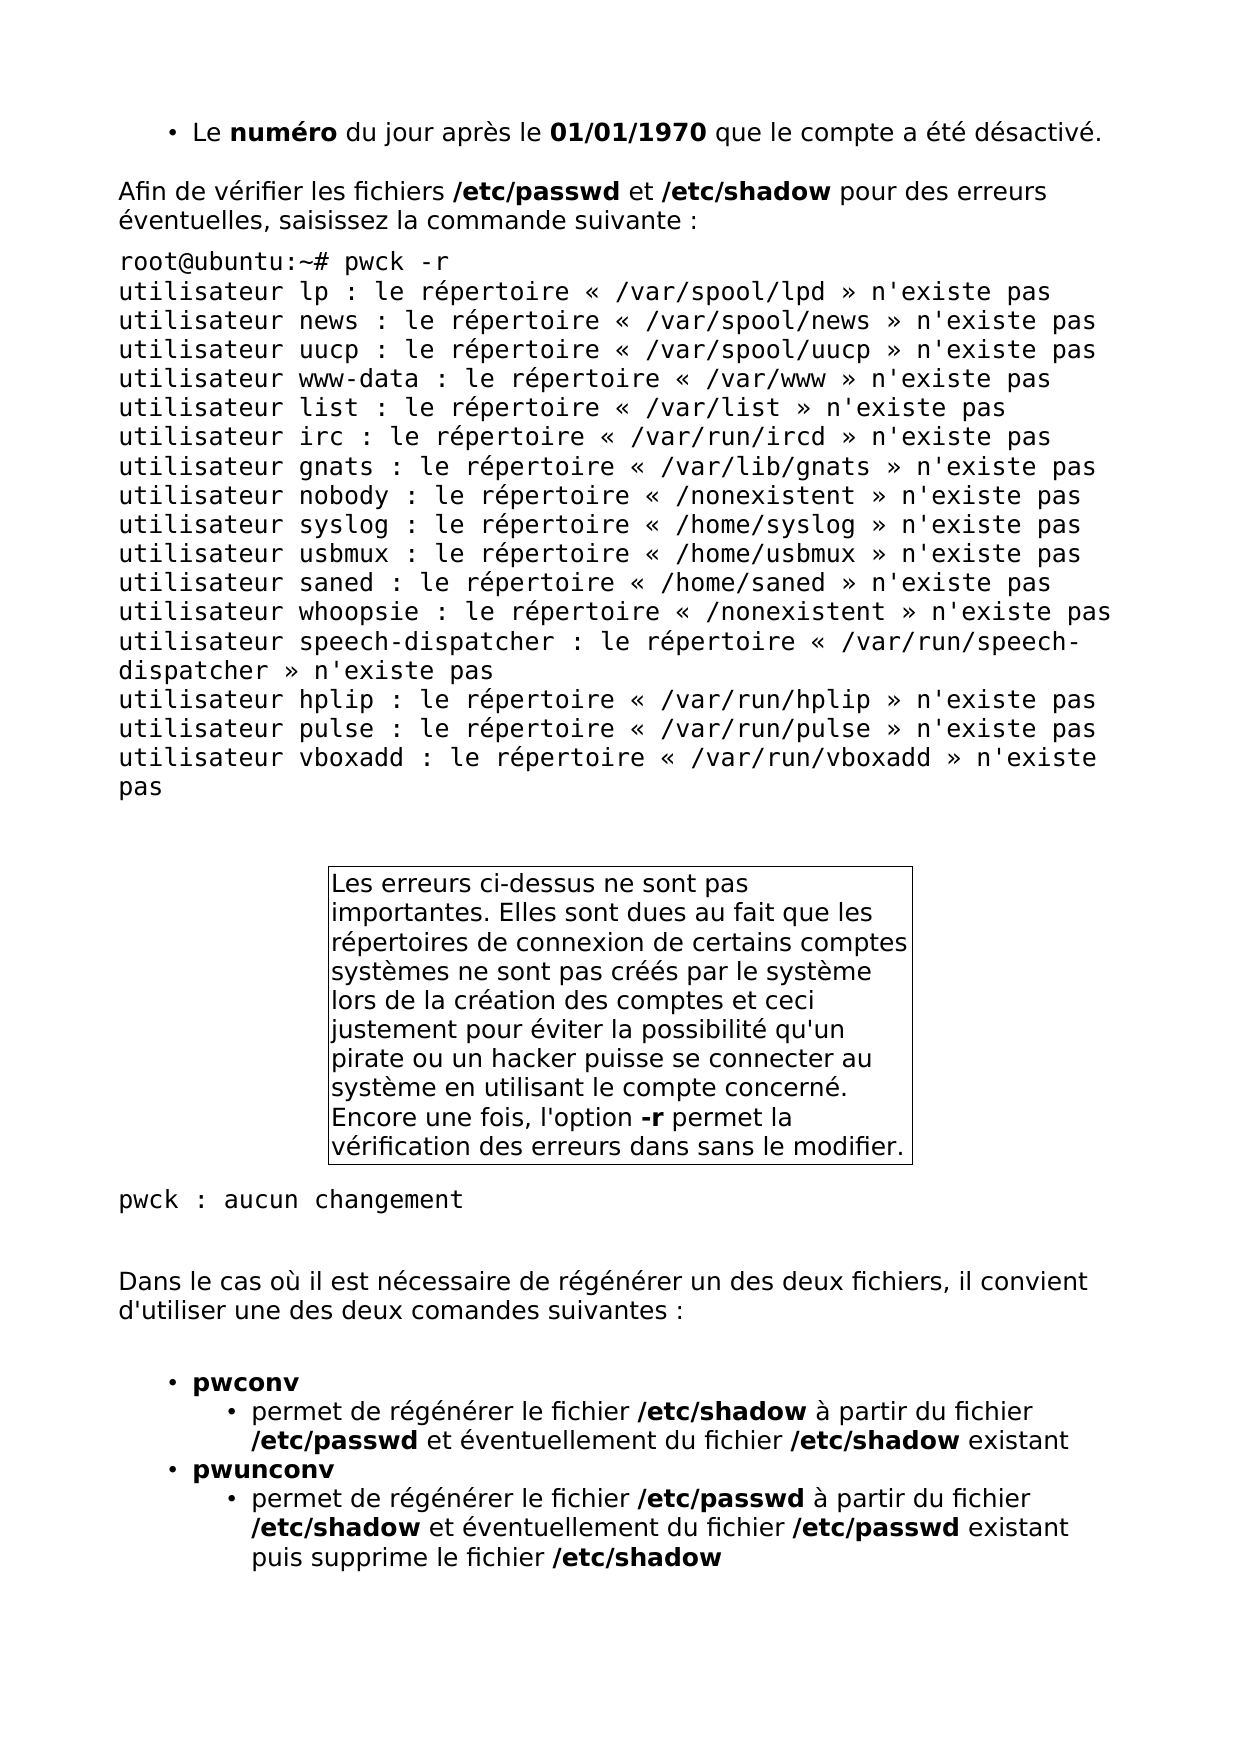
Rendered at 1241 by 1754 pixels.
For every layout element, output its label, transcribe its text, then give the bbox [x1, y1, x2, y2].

list permet de régénérer le fichier /etc/passwd à partir du fichier /etc/shadow et éventuellement du fichier /etc/passwd existant puis supprime le fichier /etc/shadow [236, 1484, 1122, 1572]
text root@ubuntu:~# pwck -r utilisateur lp : le répertoire « /var/spool/lpd » n'existe pas utilisateur news : le répertoire « /var/spool/news » n'existe pas utilisateur uucp : le répertoire « /var/spool/uucp » n'existe pas utilisateur www-data : le répertoire « /var/www » n'existe pas utilisateur list : le répertoire « /var/list » n'existe pas utilisateur irc : le répertoire « /var/run/ircd » n'existe pas utilisateur gnats : le répertoire « /var/lib/gnats » n'existe pas utilisateur nobody : le répertoire « /nonexistent » n'existe pas utilisateur syslog : le répertoire « /home/syslog » n'existe pas utilisateur usbmux : le répertoire « /home/usbmux » n'existe pas utilisateur saned : le répertoire « /home/saned » n'existe pas utilisateur whoopsie : le répertoire « /nonexistent » n'existe pas utilisateur speech-dispatcher : le répertoire « /var/run/speech-dispatcher » n'existe pas utilisateur hplip : le répertoire « /var/run/hplip » n'existe pas utilisateur pulse : le répertoire « /var/run/pulse » n'existe pas utilisateur vboxadd : le répertoire « /var/run/vboxadd » n'existe pas pwck : aucun changement [118, 248, 1122, 1214]
table_header Les erreurs ci-dessus ne sont pas importantes. Elles sont dues au fait que les répertoires de connexion de certains comptes systèmes ne sont pas créés par le système lors de la création des comptes et ceci justement pour éviter la possibilité qu'un pirate ou un hacker puisse se connecter au système en utilisant le compte concerné. Encore une fois, l'option -r permet la vérification des erreurs dans sans le modifier. [329, 867, 912, 1164]
list pwconv [177, 1368, 1122, 1397]
list permet de régénérer le fichier /etc/shadow à partir du fichier /etc/passwd et éventuellement du fichier /etc/shadow existant [236, 1397, 1122, 1455]
text Dans le cas où il est nécessaire de régénérer un des deux fichiers, il convient d'utiliser une des deux comandes suivantes : [118, 1267, 1122, 1326]
list Le numéro du jour après le 01/01/1970 que le compte a été désactivé. [177, 118, 1122, 147]
text Afin de vérifier les fichiers /etc/passwd et /etc/shadow pour des erreurs éventuelles, saisissez la commande suivante : [118, 177, 1122, 235]
list pwunconv [177, 1455, 1122, 1484]
